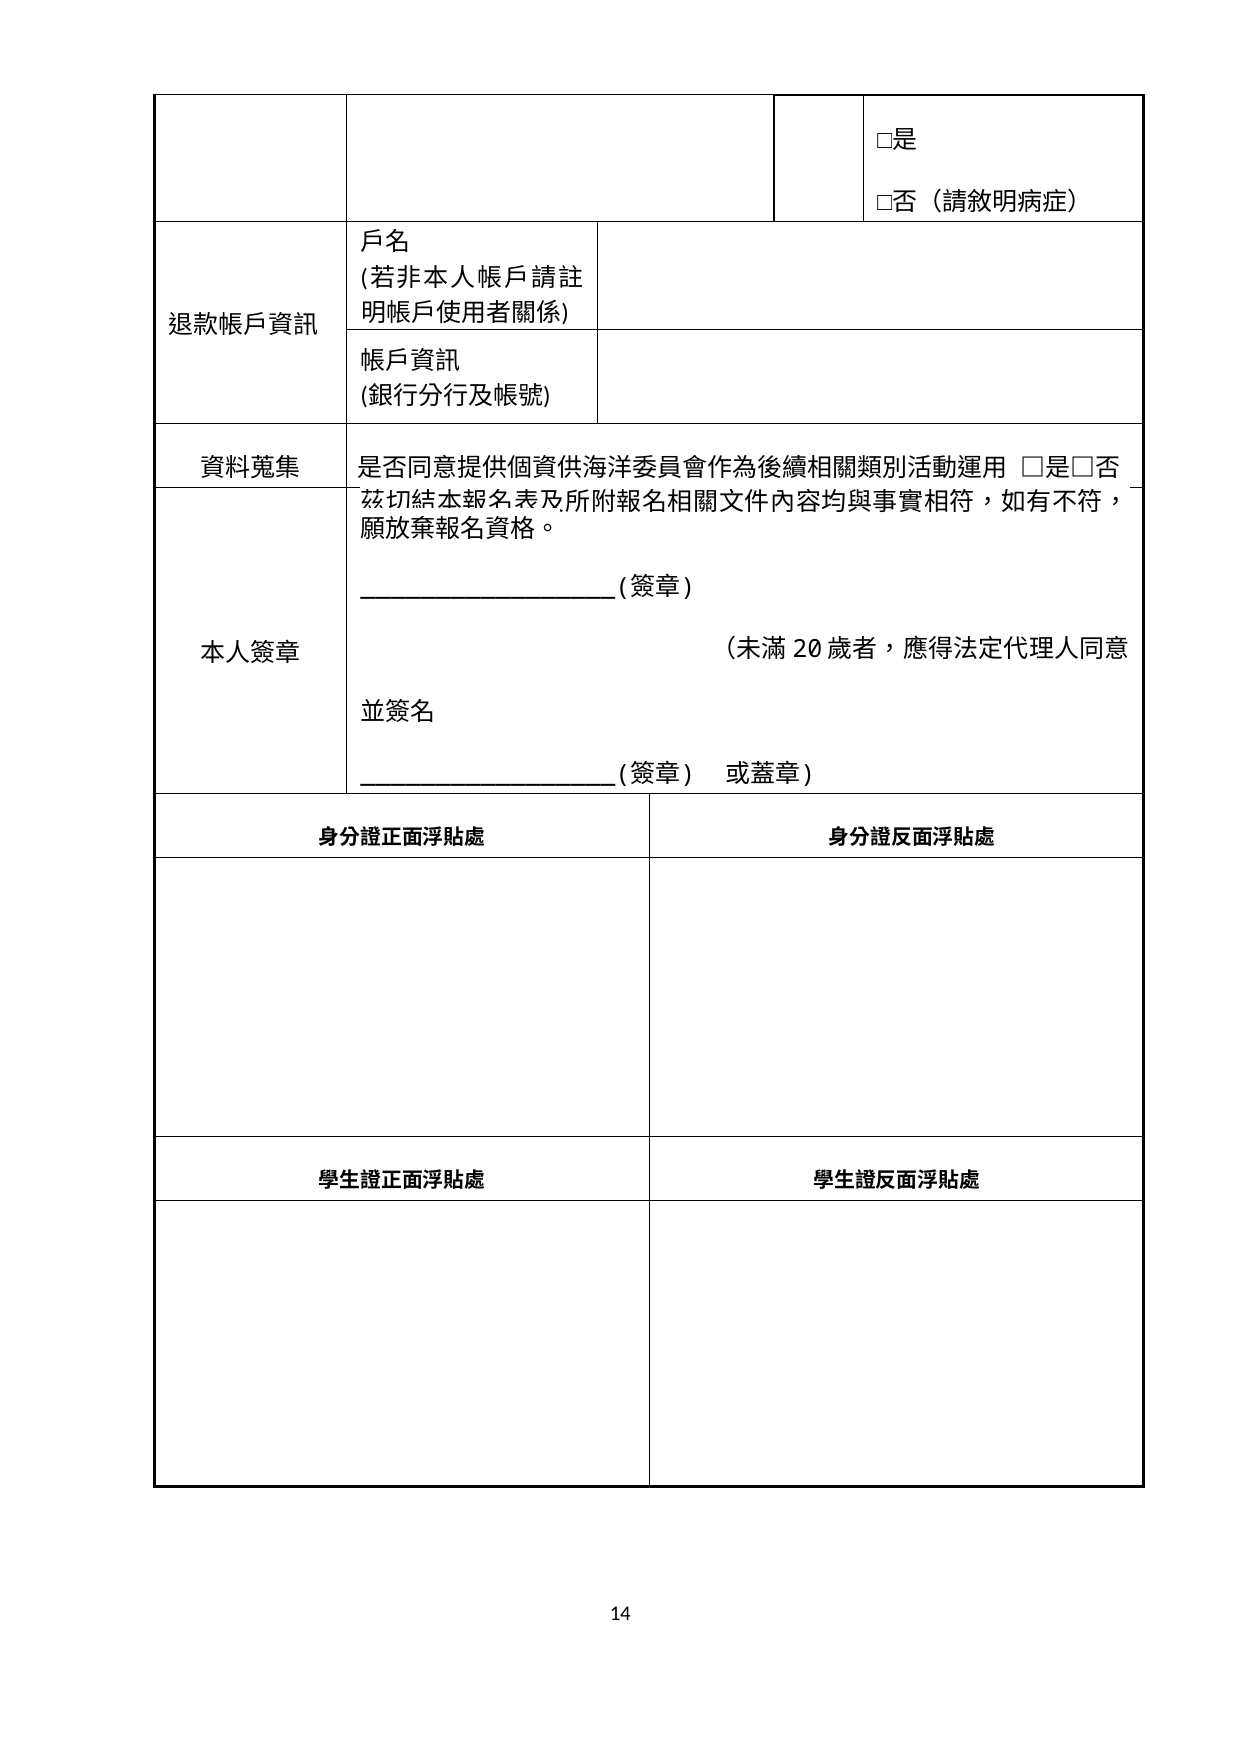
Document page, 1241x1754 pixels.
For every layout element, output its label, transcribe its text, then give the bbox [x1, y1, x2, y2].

table_cell 茲切結本報名表及所附報名相關文件內容均與事實相符，如有不符，願放棄報名資格。 _________________(簽章) （未滿20歲者，應得法定代理人同意並簽名 _________________(簽章) 或蓋章) [347, 488, 1142, 792]
table_cell [598, 330, 1142, 423]
table_cell [650, 1201, 1142, 1484]
table_cell 學生證正面浮貼處 [156, 1137, 649, 1199]
table_cell 身分證反面浮貼處 [650, 794, 1142, 856]
table_cell 身分證正面浮貼處 [156, 794, 649, 856]
table_cell [650, 858, 1142, 1136]
table_cell [156, 95, 346, 221]
table_cell [775, 96, 863, 221]
table_cell 本人簽章 [156, 488, 346, 792]
table_cell □是 □否（請敘明病症） [864, 96, 1142, 221]
table_cell [156, 1201, 649, 1484]
table_cell 帳戶資訊 (銀行分行及帳號) [347, 330, 597, 423]
table_cell 資料蒐集 [156, 424, 346, 487]
table_cell 退款帳戶資訊 [156, 222, 346, 423]
table_cell [598, 222, 1142, 328]
table_cell 是否同意提供個資供海洋委員會作為後續相關類別活動運用 □是□否 [347, 424, 1142, 487]
table_cell 學生證反面浮貼處 [650, 1137, 1142, 1199]
table_cell [156, 858, 649, 1136]
table_cell 戶名 (若非本人帳戶請註明帳戶使用者關係) [347, 222, 597, 328]
table_cell [347, 95, 773, 221]
